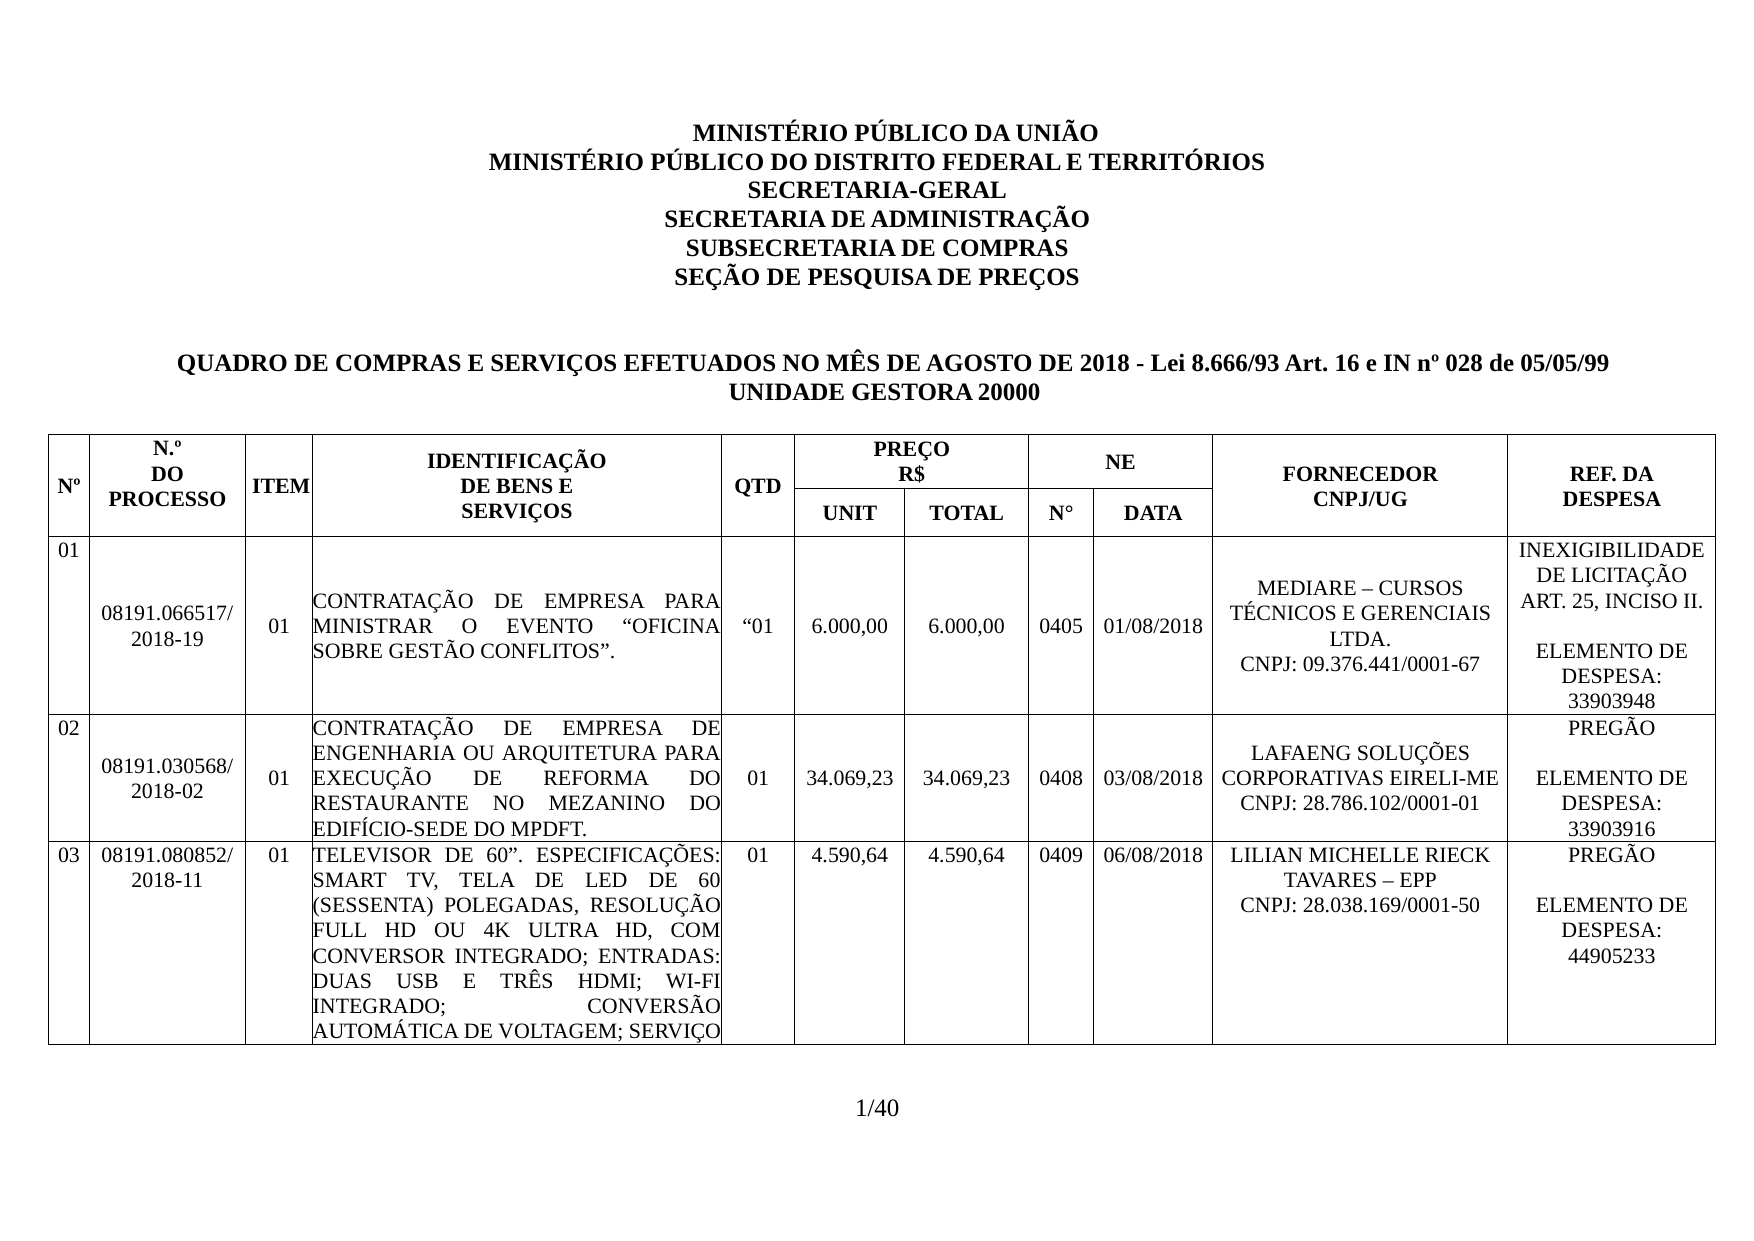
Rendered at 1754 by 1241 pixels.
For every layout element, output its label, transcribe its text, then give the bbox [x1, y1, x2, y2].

table_cell 6.000,00 [905, 537, 1028, 714]
table_cell LAFAENG SOLUÇÕES CORPORATIVAS EIRELI-ME CNPJ: 28.786.102/0001-01 [1213, 715, 1507, 841]
text SUBSECRETARIA DE COMPRAS [118, 233, 1636, 262]
table_cell 4.590,64 [795, 842, 904, 1043]
text SECRETARIA DE ADMINISTRAÇÃO [118, 204, 1636, 233]
table_cell 03 [49, 842, 89, 1043]
table_cell 02 [49, 715, 89, 841]
table_cell INEXIGIBILIDADE DE LICITAÇÃO ART. 25, INCISO II. ELEMENTO DE DESPESA: 33903948 [1508, 537, 1715, 714]
table_cell 6.000,00 [795, 537, 904, 714]
table_cell TOTAL [905, 489, 1028, 536]
table_cell “01 [722, 537, 794, 714]
table_header FORNECEDOR CNPJ/UG [1213, 435, 1507, 536]
table_cell LILIAN MICHELLE RIECK TAVARES – EPP CNPJ: 28.038.169/0001-50 [1213, 842, 1507, 1043]
table_cell CONTRATAÇÃO DE EMPRESA PARA MINISTRAR O EVENTO “OFICINA SOBRE GESTÃO CONFLITOS”. [313, 537, 721, 714]
table_cell UNIT [795, 489, 904, 536]
table_cell PREGÃO ELEMENTO DE DESPESA: 44905233 [1508, 842, 1715, 1043]
subtitle QUADRO DE COMPRAS E SERVIÇOS EFETUADOS NO MÊS DE AGOSTO DE 2018 - Lei 8.666/93 Art. 16 e IN nº 028 de 05/05/99 [118, 348, 1668, 377]
table_cell 06/08/2018 [1094, 842, 1212, 1043]
table_cell 01 [246, 537, 312, 714]
table_header PREÇO R$ [795, 435, 1028, 487]
table_header ITEM [246, 435, 312, 536]
table_cell TELEVISOR DE 60”. ESPECIFICAÇÕES: SMART TV, TELA DE LED DE 60 (SESSENTA) POLEGADAS, RESOLUÇÃO FULL HD OU 4K ULTRA HD, COM CONVERSOR INTEGRADO; ENTRADAS: DUAS USB E TRÊS HDMI; WI-FI INTEGRADO; CONVERSÃO AUTOMÁTICA DE VOLTAGEM; SERVIÇO [313, 842, 721, 1043]
table_cell 0409 [1029, 842, 1093, 1043]
table_cell MEDIARE – CURSOS TÉCNICOS E GERENCIAIS LTDA. CNPJ: 09.376.441/0001-67 [1213, 537, 1507, 714]
table_cell CONTRATAÇÃO DE EMPRESA DE ENGENHARIA OU ARQUITETURA PARA EXECUÇÃO DE REFORMA DO RESTAURANTE NO MEZANINO DO EDIFÍCIO-SEDE DO MPDFT. [313, 715, 721, 841]
table_cell 01 [49, 537, 89, 714]
table_header QTD [722, 435, 794, 536]
table_cell 4.590,64 [905, 842, 1028, 1043]
text MINISTÉRIO PÚBLICO DA UNIÃO [156, 118, 1636, 147]
table_cell 34.069,23 [795, 715, 904, 841]
table_cell 08191.030568/ 2018-02 [90, 715, 245, 841]
table_cell 0408 [1029, 715, 1093, 841]
table_cell DATA [1094, 489, 1212, 536]
table_header REF. DA DESPESA [1508, 435, 1715, 536]
subtitle UNIDADE GESTORA 20000 [133, 377, 1636, 406]
table_cell 01 [246, 842, 312, 1043]
subtitle SECRETARIA-GERAL [118, 176, 1636, 204]
table_cell 03/08/2018 [1094, 715, 1212, 841]
table_header NE [1029, 435, 1212, 487]
table_cell N° [1029, 489, 1093, 536]
table_cell 01 [722, 715, 794, 841]
table_header IDENTIFICAÇÃO DE BENS E SERVIÇOS [313, 435, 721, 536]
table_cell PREGÃO ELEMENTO DE DESPESA: 33903916 [1508, 715, 1715, 841]
table_cell 01 [722, 842, 794, 1043]
table_cell 08191.080852/ 2018-11 [90, 842, 245, 1043]
table_cell 08191.066517/ 2018-19 [90, 537, 245, 714]
table_header Nº [49, 435, 89, 536]
table_cell 01/08/2018 [1094, 537, 1212, 714]
text MINISTÉRIO PÚBLICO DO DISTRITO FEDERAL E TERRITÓRIOS [118, 147, 1636, 176]
table_header N.º DO PROCESSO [90, 435, 245, 536]
table_cell 34.069,23 [905, 715, 1028, 841]
text SEÇÃO DE PESQUISA DE PREÇOS [118, 262, 1636, 291]
table_cell 0405 [1029, 537, 1093, 714]
table_cell 01 [246, 715, 312, 841]
